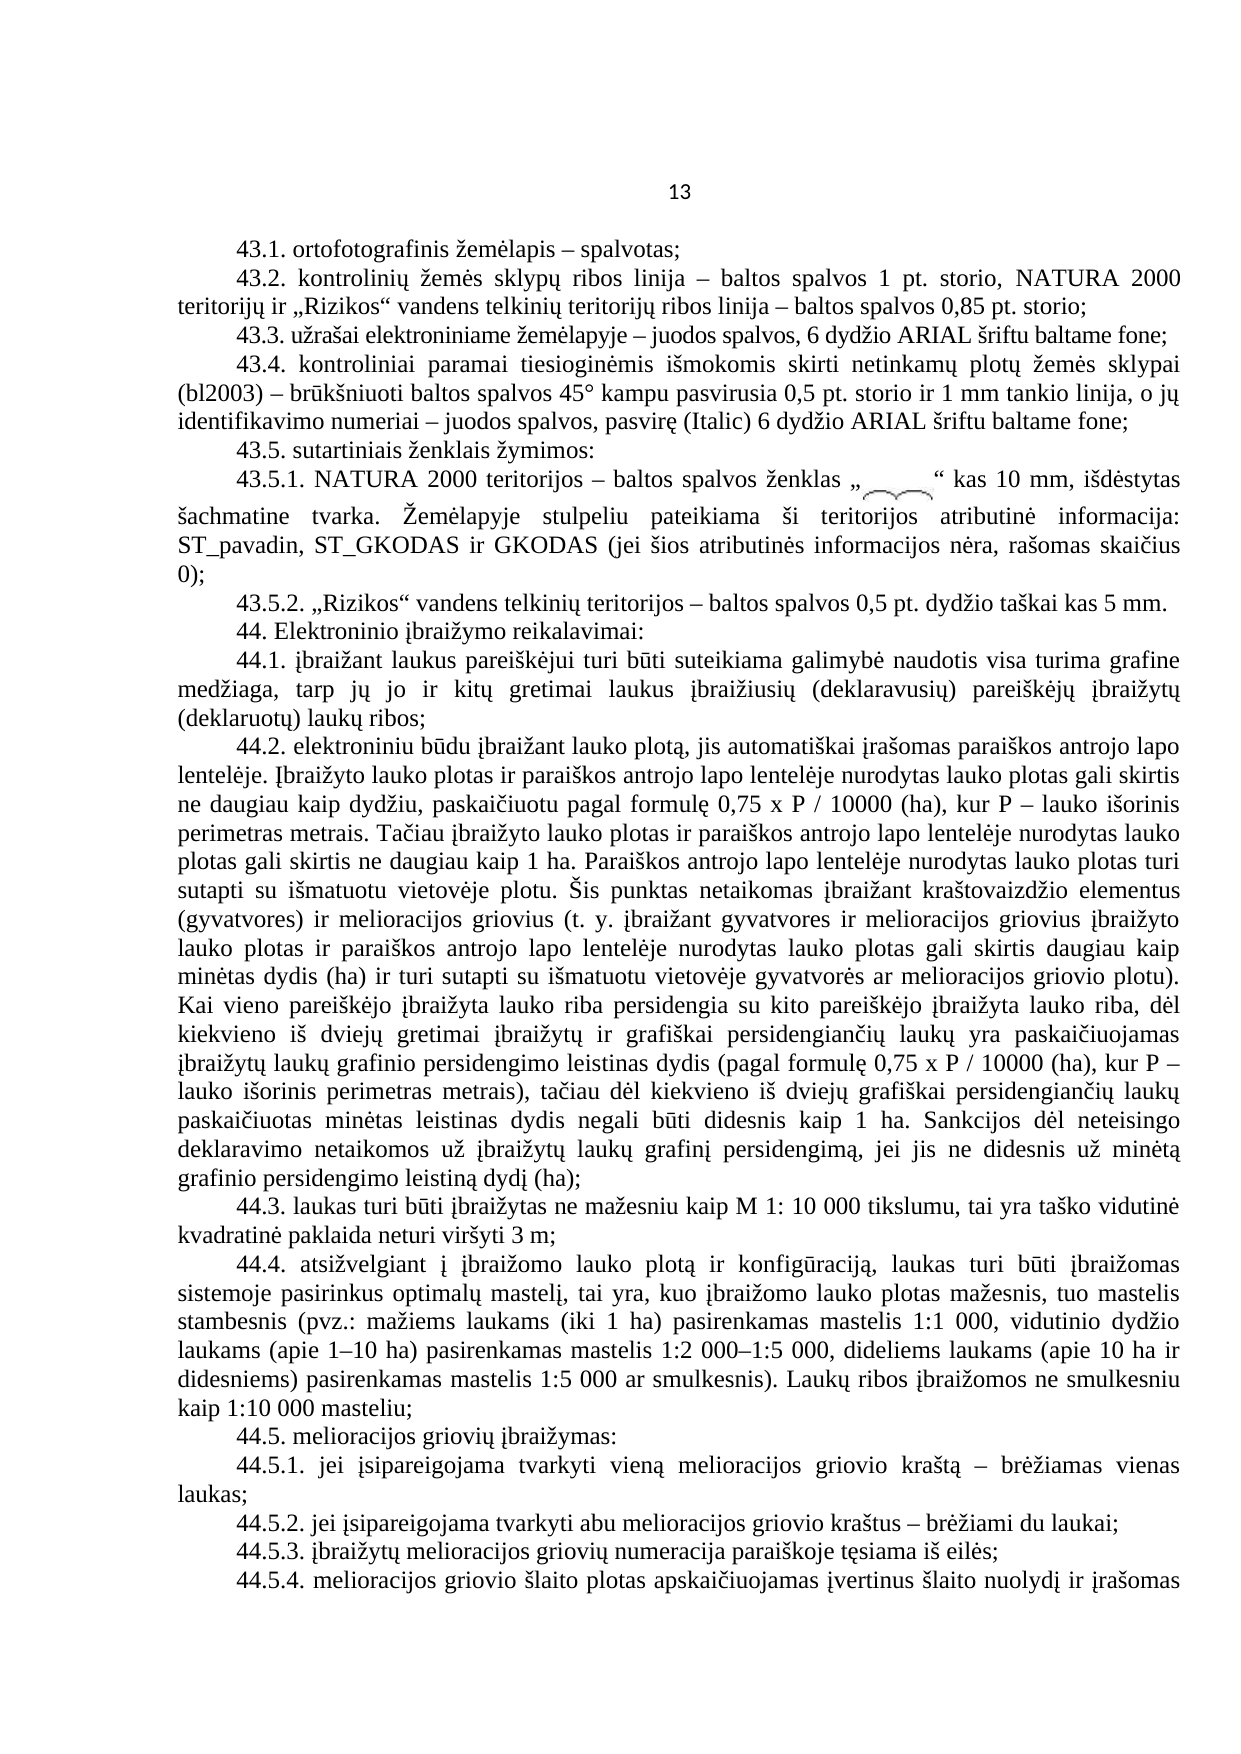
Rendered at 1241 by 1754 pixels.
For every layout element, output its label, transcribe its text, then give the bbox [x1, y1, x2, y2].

text 43.1. ortofotografinis žemėlapis – spalvotas; [177, 234, 1181, 263]
text 44.1. įbraižant laukus pareiškėjui turi būti suteikiama galimybė naudotis visa turima grafine medžiaga, tarp jų jo ir kitų gretimai laukus įbraižiusių (deklaravusių) pareiškėjų įbraižytų (deklaruotų) laukų ribos; [177, 645, 1181, 731]
text 43.5.2. „Rizikos“ vandens telkinių teritorijos – baltos spalvos 0,5 pt. dydžio taškai kas 5 mm. [177, 588, 1181, 616]
text 44.5. melioracijos griovių įbraižymas: [177, 1421, 1181, 1450]
text 44.3. laukas turi būti įbraižytas ne mažesniu kaip M 1: 10 000 tikslumu, tai yra taško vidutinė kvadratinė paklaida neturi viršyti 3 m; [177, 1191, 1181, 1249]
text 44.5.1. jei įsipareigojama tvarkyti vieną melioracijos griovio kraštą – brėžiamas vienas laukas; [177, 1450, 1181, 1508]
text 43.3. užrašai elektroniniame žemėlapyje – juodos spalvos, 6 dydžio ARIAL šriftu baltame fone; [177, 320, 1181, 349]
text 44.4. atsižvelgiant į įbraižomo lauko plotą ir konfigūraciją, laukas turi būti įbraižomas sistemoje pasirinkus optimalų mastelį, tai yra, kuo įbraižomo lauko plotas mažesnis, tuo mastelis stambesnis (pvz.: mažiems laukams (iki 1 ha) pasirenkamas mastelis 1:1 000, vidutinio dydžio laukams (apie 1–10 ha) pasirenkamas mastelis 1:2 000–1:5 000, dideliems laukams (apie 10 ha ir didesniems) pasirenkamas mastelis 1:5 000 ar smulkesnis). Laukų ribos įbraižomos ne smulkesniu kaip 1:10 000 masteliu; [177, 1249, 1181, 1421]
text 44.2. elektroniniu būdu įbraižant lauko plotą, jis automatiškai įrašomas paraiškos antrojo lapo lentelėje. Įbraižyto lauko plotas ir paraiškos antrojo lapo lentelėje nurodytas lauko plotas gali skirtis ne daugiau kaip dydžiu, paskaičiuotu pagal formulę 0,75 x P / 10000 (ha), kur P – lauko išorinis perimetras metrais. Tačiau įbraižyto lauko plotas ir paraiškos antrojo lapo lentelėje nurodytas lauko plotas gali skirtis ne daugiau kaip 1 ha. Paraiškos antrojo lapo lentelėje nurodytas lauko plotas turi sutapti su išmatuotu vietovėje plotu. Šis punktas netaikomas įbraižant kraštovaizdžio elementus (gyvatvores) ir melioracijos griovius (t. y. įbraižant gyvatvores ir melioracijos griovius įbraižyto lauko plotas ir paraiškos antrojo lapo lentelėje nurodytas lauko plotas gali skirtis daugiau kaip minėtas dydis (ha) ir turi sutapti su išmatuotu vietovėje gyvatvorės ar melioracijos griovio plotu). Kai vieno pareiškėjo įbraižyta lauko riba persidengia su kito pareiškėjo įbraižyta lauko riba, dėl kiekvieno iš dviejų gretimai įbraižytų ir grafiškai persidengiančių laukų yra paskaičiuojamas įbraižytų laukų grafinio persidengimo leistinas dydis (pagal formulę 0,75 x P / 10000 (ha), kur P – lauko išorinis perimetras metrais), tačiau dėl kiekvieno iš dviejų grafiškai persidengiančių laukų paskaičiuotas minėtas leistinas dydis negali būti didesnis kaip 1 ha. Sankcijos dėl neteisingo deklaravimo netaikomos už įbraižytų laukų grafinį persidengimą, jei jis ne didesnis už minėtą grafinio persidengimo leistiną dydį (ha); [177, 731, 1181, 1191]
text 43.2. kontrolinių žemės sklypų ribos linija – baltos spalvos 1 pt. storio, Natura 2000 teritorijų ir „rizikos“ vandens telkinių teritorijų ribos linija – baltos spalvos 0,85 pt. storio; [177, 263, 1181, 320]
text 43.5. sutartiniais ženklais žymimos: [177, 435, 1181, 464]
text 43.4. kontroliniai paramai tiesioginėmis išmokomis skirti netinkamų plotų žemės sklypai (bl2003) – brūkšniuoti baltos spalvos 45° kampu pasvirusia 0,5 pt. storio ir 1 mm tankio linija, o jų identifikavimo numeriai – juodos spalvos, pasvirę (Italic) 6 dydžio ARIAL šriftu baltame fone; [177, 349, 1181, 435]
text 44.5.3. įbraižytų melioracijos griovių numeracija paraiškoje tęsiama iš eilės; [177, 1536, 1181, 1565]
text 43.5.1. Natura 2000 teritorijos – baltos spalvos ženklas „/\/\“ kas 10 mm, išdėstytas šachmatine tvarka. Žemėlapyje stulpeliu pateikiama ši teritorijos atributinė informacija: ST_pavadin, ST_GKODAS ir GKODAS (jei šios atributinės informacijos nėra, rašomas skaičius 0); [177, 464, 1181, 588]
text 44.5.2. jei įsipareigojama tvarkyti abu melioracijos griovio kraštus – brėžiami du laukai; [177, 1508, 1181, 1536]
text 44.5.4. melioracijos griovio šlaito plotas apskaičiuojamas įvertinus šlaito nuolydį ir įrašomas [177, 1565, 1181, 1594]
text 44. Elektroninio įbraižymo reikalavimai: [177, 616, 1181, 645]
